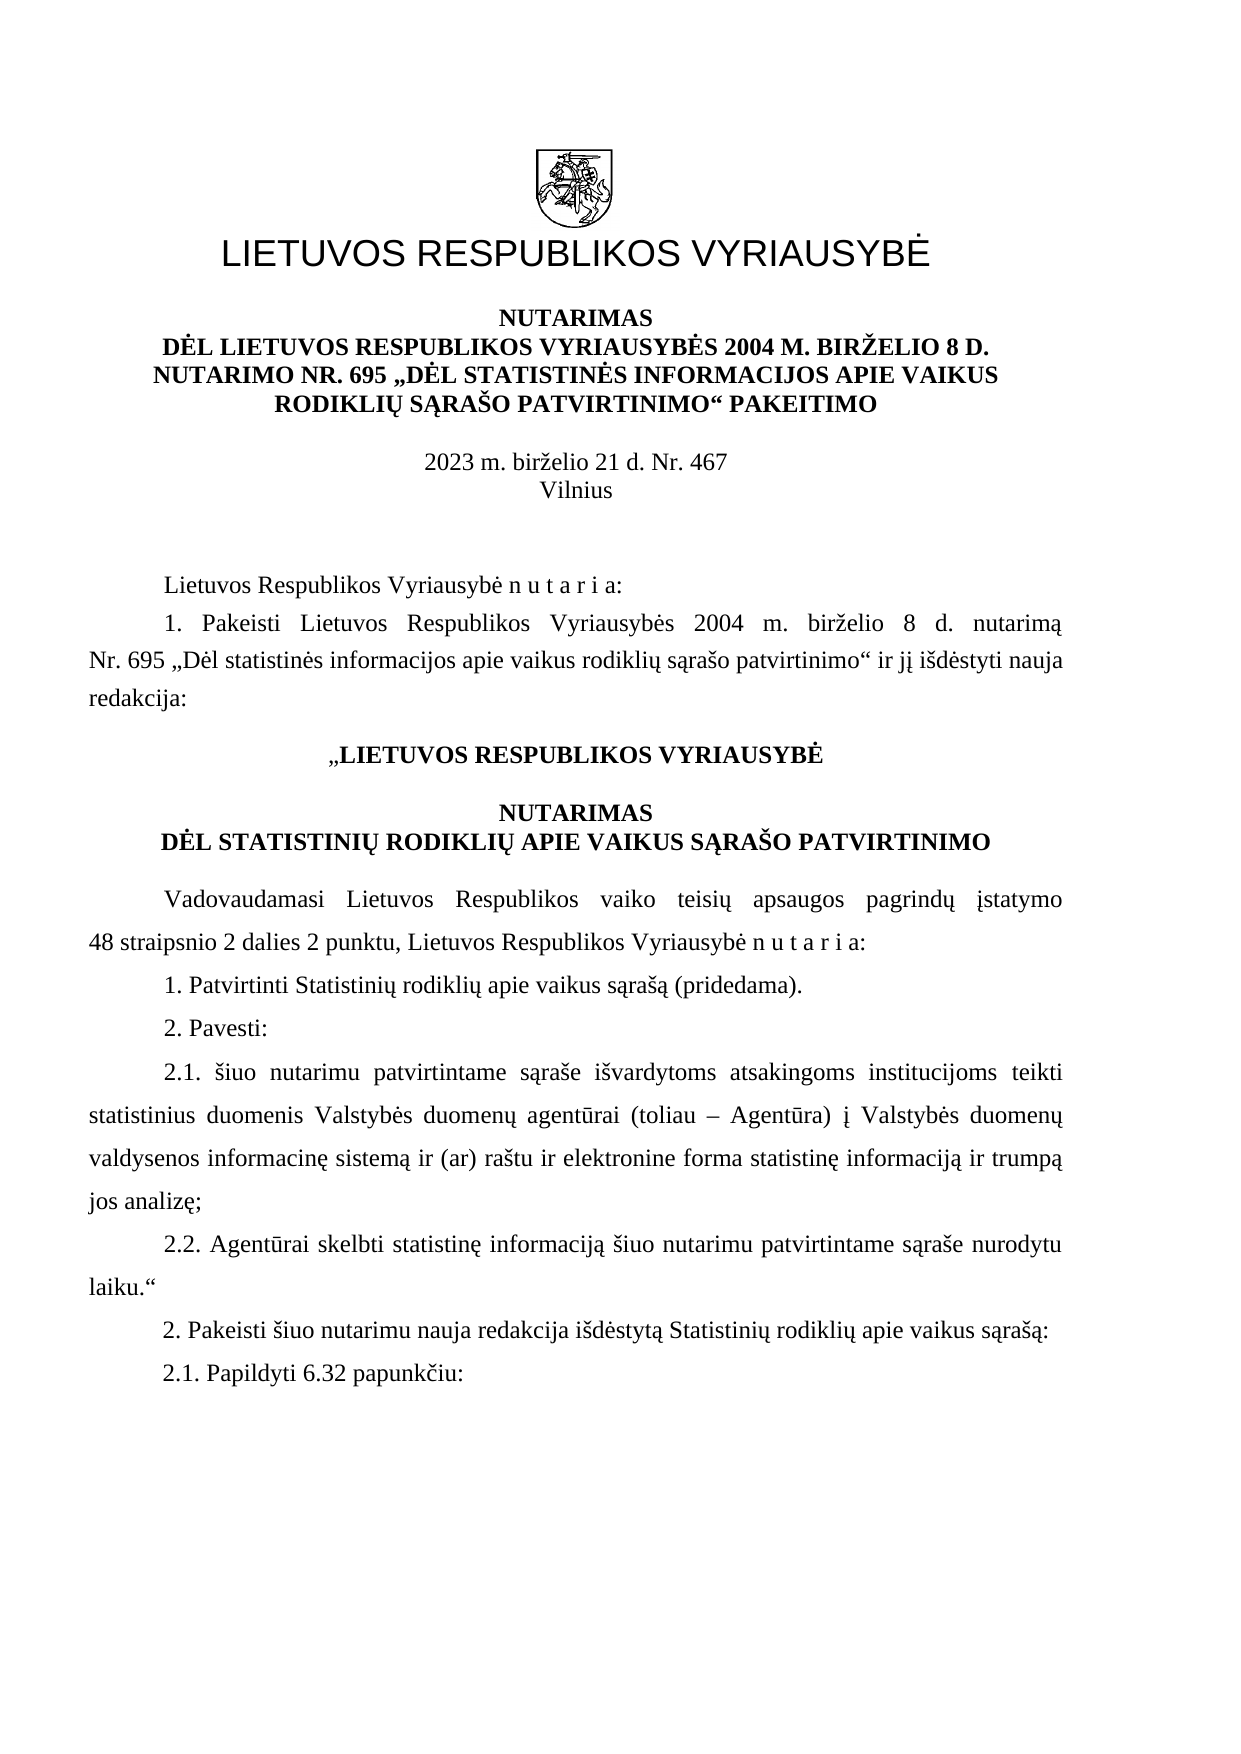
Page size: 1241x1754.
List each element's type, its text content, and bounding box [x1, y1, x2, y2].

text NUTARIMAS [89, 303, 1063, 332]
text 2. Pavesti: [89, 1013, 1063, 1042]
text 2.1. Papildyti 6.32 papunkčiu: [89, 1358, 1063, 1387]
text 2023 m. birželio 21 d. Nr. 467 [89, 447, 1063, 475]
text „Lietuvos Respublikos Vyriausybė [89, 740, 1063, 769]
text 2. Pakeisti šiuo nutarimu nauja redakcija išdėstytą Statistinių rodiklių apie vaikus sąrašą: [89, 1315, 1063, 1344]
text 2.2. Agentūrai skelbti statistinę informaciją šiuo nutarimu patvirtintame sąraše nurodytu laiku.“ [89, 1229, 1063, 1301]
text Vilnius [89, 475, 1063, 504]
text nutarimas [89, 798, 1063, 827]
text 1. Pakeisti Lietuvos Respublikos Vyriausybės 2004 m. birželio 8 d. nutarimą Nr. 695 „Dėl statistinės informacijos apie vaikus rodiklių sąrašo patvirtinimo“ ir jį išdėstyti nauja redakcija: [89, 599, 1063, 712]
text Vadovaudamasi Lietuvos Respublikos vaiko teisių apsaugos pagrindų įstatymo 48 straipsnio 2 dalies 2 punktu, Lietuvos Respublikos Vyriausybė n u t a r i a: [89, 884, 1063, 956]
text 1. Patvirtinti Statistinių rodiklių apie vaikus sąrašą (pridedama). [89, 970, 1063, 999]
text Dėl Lietuvos Respublikos VYRIAUSYBĖS 2004 m. birželio 8 d. nutarimo nr. 695 „DĖL STATISTINĖS INFORMACIJOS APIE VAIKUS RODIKLIŲ SĄRAŠO PATVIRTINIMO“ pakeitimo [89, 332, 1063, 418]
text DĖL STATISTINIŲ RODIKLIŲ APIE VAIKUS SĄRAŠO PATVIRTINIMO [89, 827, 1063, 855]
text LIETUVOS RESPUBLIKOS VYRIAUSYBĖ [89, 231, 1063, 274]
text Lietuvos Respublikos Vyriausybė n u t a r i a: [89, 562, 1063, 599]
text 2.1. šiuo nutarimu patvirtintame sąraše išvardytoms atsakingoms institucijoms teikti statistinius duomenis Valstybės duomenų agentūrai (toliau – Agentūra) į Valstybės duomenų valdysenos informacinę sistemą ir (ar) raštu ir elektronine forma statistinę informaciją ir trumpą jos analizę; [89, 1057, 1063, 1215]
